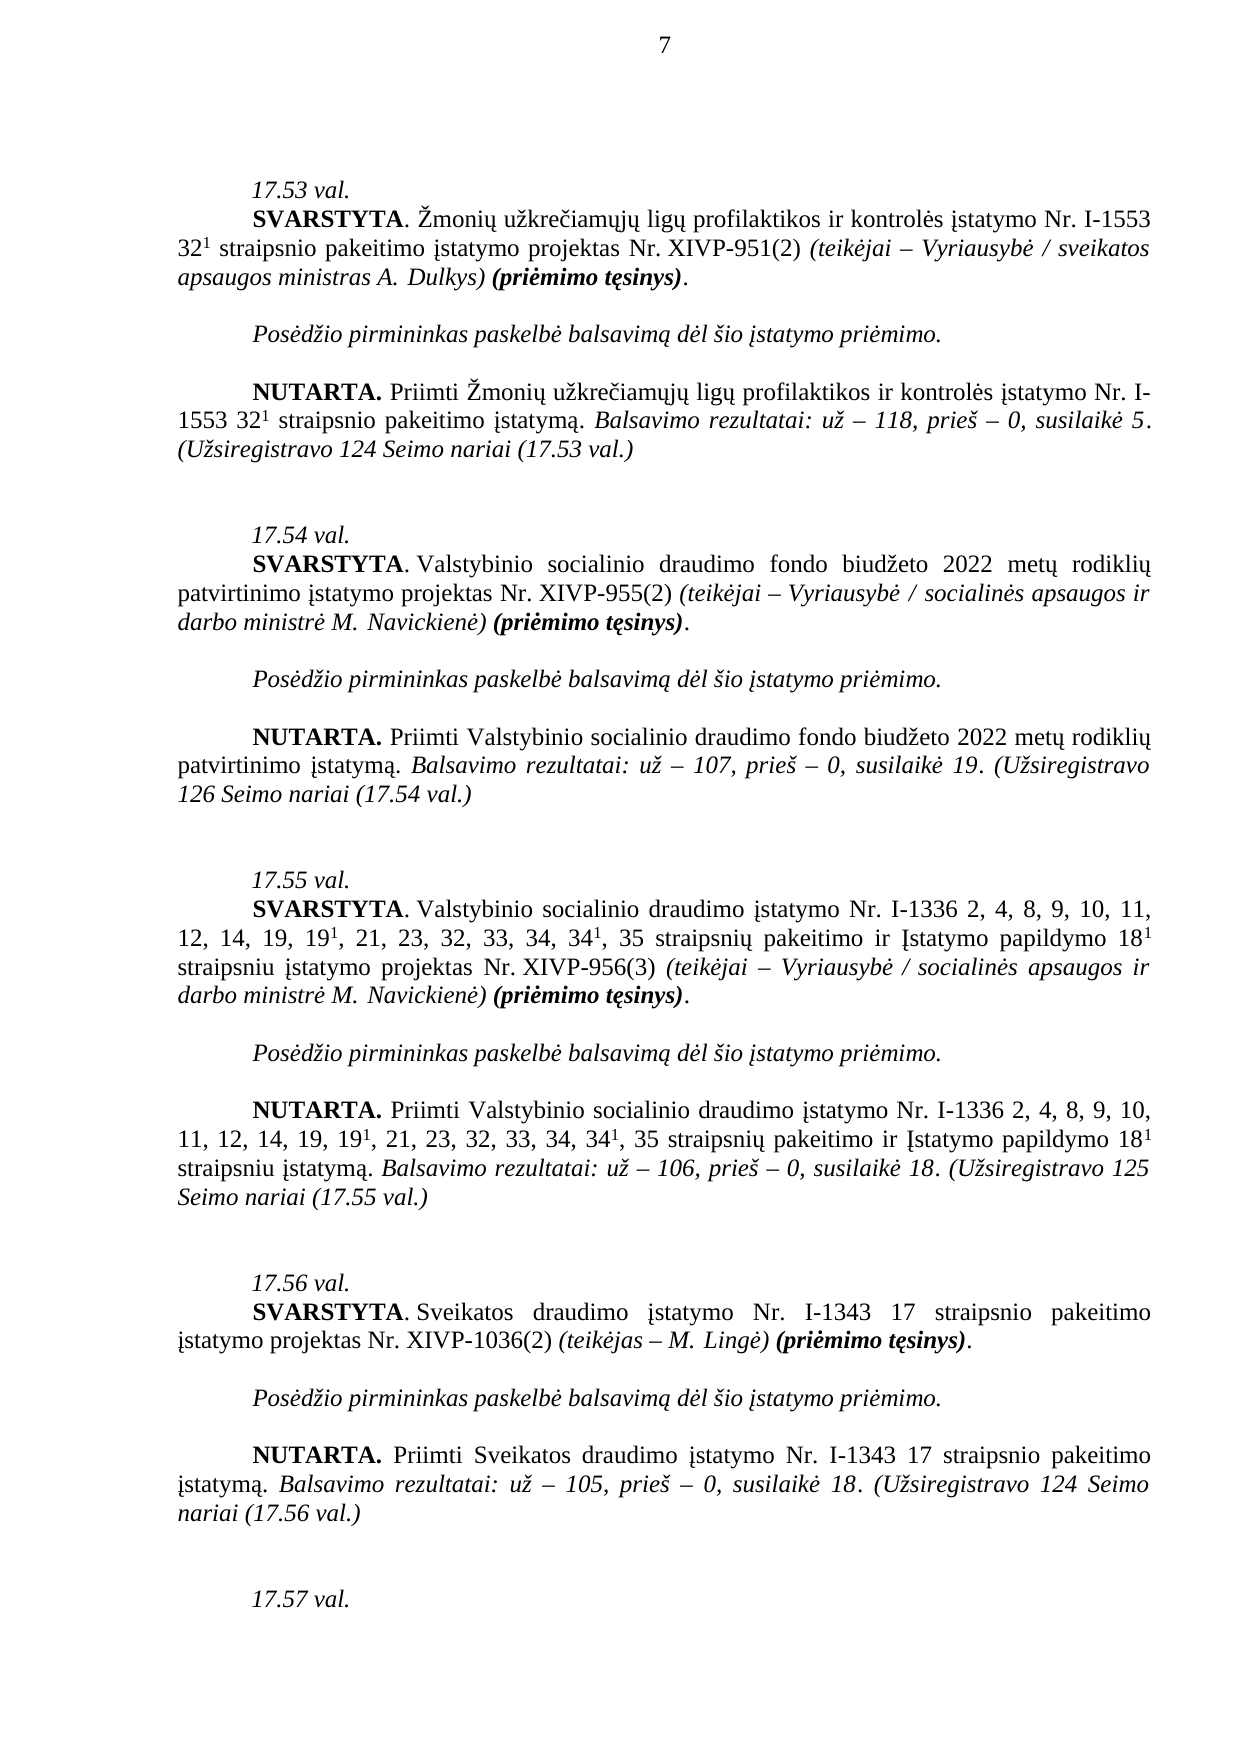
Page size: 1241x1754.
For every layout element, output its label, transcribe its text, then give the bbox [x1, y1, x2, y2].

text NUTARTA. Priimti Valstybinio socialinio draudimo įstatymo Nr. I-1336 2, 4, 8, 9, 10, 11, 12, 14, 19, 191, 21, 23, 32, 33, 34, 341, 35 straipsnių pakeitimo ir Įstatymo papildymo 181 straipsniu įstatymą. Balsavimo rezultatai: už – 106, prieš – 0, susilaikė 18. (Užsiregistravo 125 Seimo nariai (17.55 val.) [177, 1096, 1152, 1211]
text 17.56 val. [177, 1268, 1152, 1297]
text SVARSTYTA. Valstybinio socialinio draudimo įstatymo Nr. I-1336 2, 4, 8, 9, 10, 11, 12, 14, 19, 191, 21, 23, 32, 33, 34, 341, 35 straipsnių pakeitimo ir Įstatymo papildymo 181 straipsniu įstatymo projektas Nr. XIVP-956(3) (teikėjai – Vyriausybė / socialinės apsaugos ir darbo ministrė M. Navickienė) (priėmimo tęsinys). [177, 894, 1152, 1009]
text SVARSTYTA. Sveikatos draudimo įstatymo Nr. I-1343 17 straipsnio pakeitimo įstatymo projektas Nr. XIVP-1036(2) (teikėjas – M. Lingė) (priėmimo tęsinys). [177, 1297, 1152, 1354]
text NUTARTA. Priimti Sveikatos draudimo įstatymo Nr. I-1343 17 straipsnio pakeitimo įstatymą. Balsavimo rezultatai: už – 105, prieš – 0, susilaikė 18. (Užsiregistravo 124 Seimo nariai (17.56 val.) [177, 1441, 1152, 1527]
text 17.53 val. [177, 176, 1152, 204]
text 17.55 val. [177, 866, 1152, 894]
text SVARSTYTA. Žmonių užkrečiamųjų ligų profilaktikos ir kontrolės įstatymo Nr. I-1553 321 straipsnio pakeitimo įstatymo projektas Nr. XIVP-951(2) (teikėjai – Vyriausybė / sveikatos apsaugos ministras A. Dulkys) (priėmimo tęsinys). [177, 204, 1152, 291]
text NUTARTA. Priimti Valstybinio socialinio draudimo fondo biudžeto 2022 metų rodiklių patvirtinimo įstatymą. Balsavimo rezultatai: už – 107, prieš – 0, susilaikė 19. (Užsiregistravo 126 Seimo nariai (17.54 val.) [177, 722, 1152, 808]
text Posėdžio pirmininkas paskelbė balsavimą dėl šio įstatymo priėmimo. [177, 664, 1152, 693]
text Posėdžio pirmininkas paskelbė balsavimą dėl šio įstatymo priėmimo. [177, 319, 1152, 348]
text Posėdžio pirmininkas paskelbė balsavimą dėl šio įstatymo priėmimo. [177, 1383, 1152, 1412]
text SVARSTYTA. Valstybinio socialinio draudimo fondo biudžeto 2022 metų rodiklių patvirtinimo įstatymo projektas Nr. XIVP-955(2) (teikėjai – Vyriausybė / socialinės apsaugos ir darbo ministrė M. Navickienė) (priėmimo tęsinys). [177, 549, 1152, 636]
text 17.54 val. [177, 521, 1152, 549]
text NUTARTA. Priimti Žmonių užkrečiamųjų ligų profilaktikos ir kontrolės įstatymo Nr. I-1553 321 straipsnio pakeitimo įstatymą. Balsavimo rezultatai: už – 118, prieš – 0, susilaikė 5. (Užsiregistravo 124 Seimo nariai (17.53 val.) [177, 377, 1152, 463]
text 17.57 val. [177, 1584, 1152, 1613]
text Posėdžio pirmininkas paskelbė balsavimą dėl šio įstatymo priėmimo. [177, 1038, 1152, 1067]
